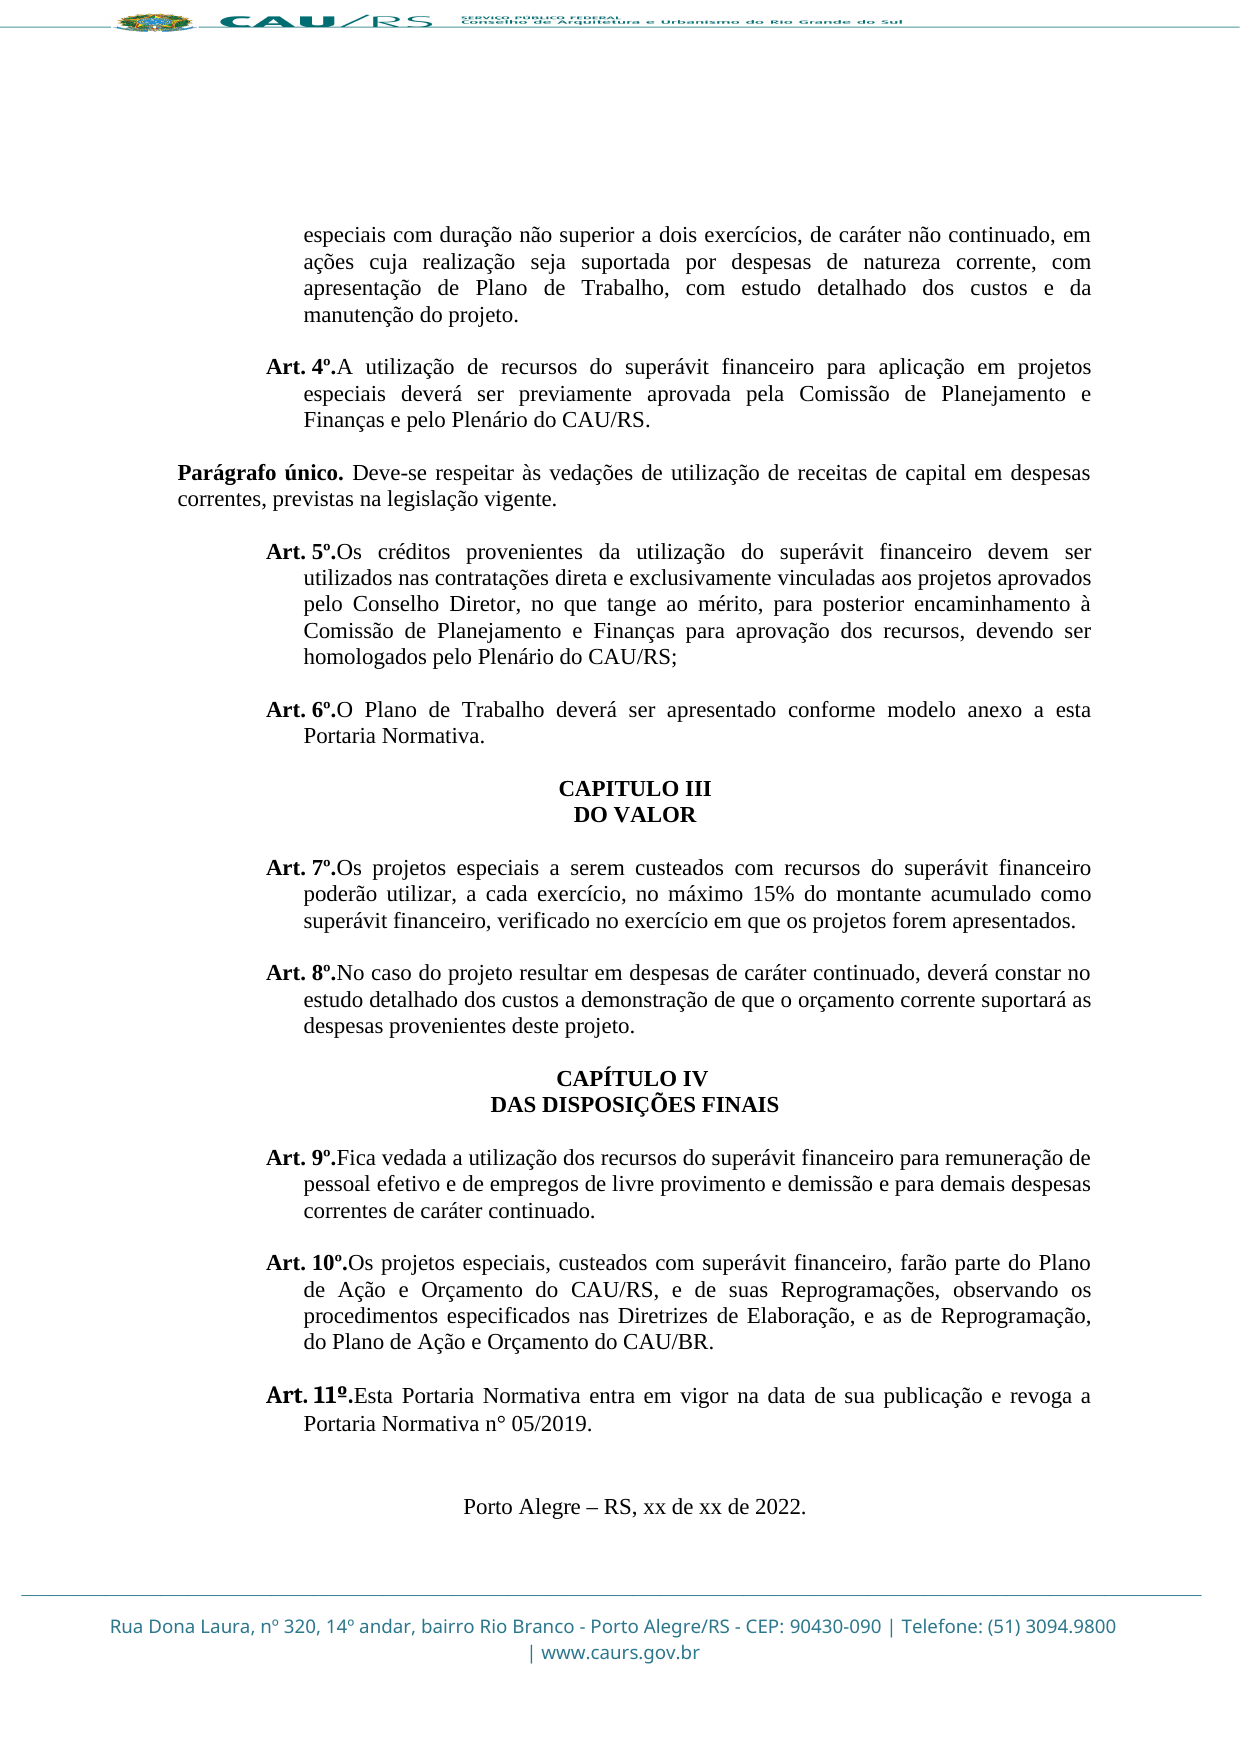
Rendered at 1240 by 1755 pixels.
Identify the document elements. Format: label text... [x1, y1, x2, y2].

text Porto Alegre – RS, xx de xx de 2022. [177, 1493, 1093, 1519]
list Fica vedada a utilização dos recursos do superávit financeiro para remuneração de pessoal efetivo e de empregos de livre provimento e demissão e para demais despesas correntes de caráter continuado. [266, 1144, 1093, 1223]
list Os projetos especiais, custeados com superávit financeiro, farão parte do Plano de Ação e Orçamento do CAU/RS, e de suas Reprogramações, observando os procedimentos especificados nas Diretrizes de Elaboração, e as de Reprogramação, do Plano de Ação e Orçamento do CAU/BR. [266, 1249, 1093, 1355]
list Parágrafo único. Deve-se respeitar às vedações de utilização de receitas de capital em despesas correntes, previstas na legislação vigente. [177, 459, 1093, 511]
text CAPÍTULO IV [177, 1065, 1093, 1091]
text DAS DISPOSIÇÕES FINAIS [177, 1091, 1093, 1118]
list A utilização de recursos do superávit financeiro para aplicação em projetos especiais deverá ser previamente aprovada pela Comissão de Planejamento e Finanças e pelo Plenário do CAU/RS. [266, 353, 1093, 432]
list Os projetos especiais a serem custeados com recursos do superávit financeiro poderão utilizar, a cada exercício, no máximo 15% do montante acumulado como superávit financeiro, verificado no exercício em que os projetos forem apresentados. [266, 854, 1093, 933]
text DO VALOR [177, 801, 1093, 828]
list especiais com duração não superior a dois exercícios, de caráter não continuado, em ações cuja realização seja suportada por despesas de natureza corrente, com apresentação de Plano de Trabalho, com estudo detalhado dos custos e da manutenção do projeto. [266, 222, 1093, 327]
list Esta Portaria Normativa entra em vigor na data de sua publicação e revoga a Portaria Normativa n° 05/2019. [266, 1381, 1093, 1436]
text CAPITULO III [177, 775, 1093, 801]
list O Plano de Trabalho deverá ser apresentado conforme modelo anexo a esta Portaria Normativa. [266, 696, 1093, 749]
list No caso do projeto resultar em despesas de caráter continuado, deverá constar no estudo detalhado dos custos a demonstração de que o orçamento corrente suportará as despesas provenientes deste projeto. [266, 959, 1093, 1038]
list Os créditos provenientes da utilização do superávit financeiro devem ser utilizados nas contratações direta e exclusivamente vinculadas aos projetos aprovados pelo Conselho Diretor, no que tange ao mérito, para posterior encaminhamento à Comissão de Planejamento e Finanças para aprovação dos recursos, devendo ser homologados pelo Plenário do CAU/RS; [266, 538, 1093, 669]
